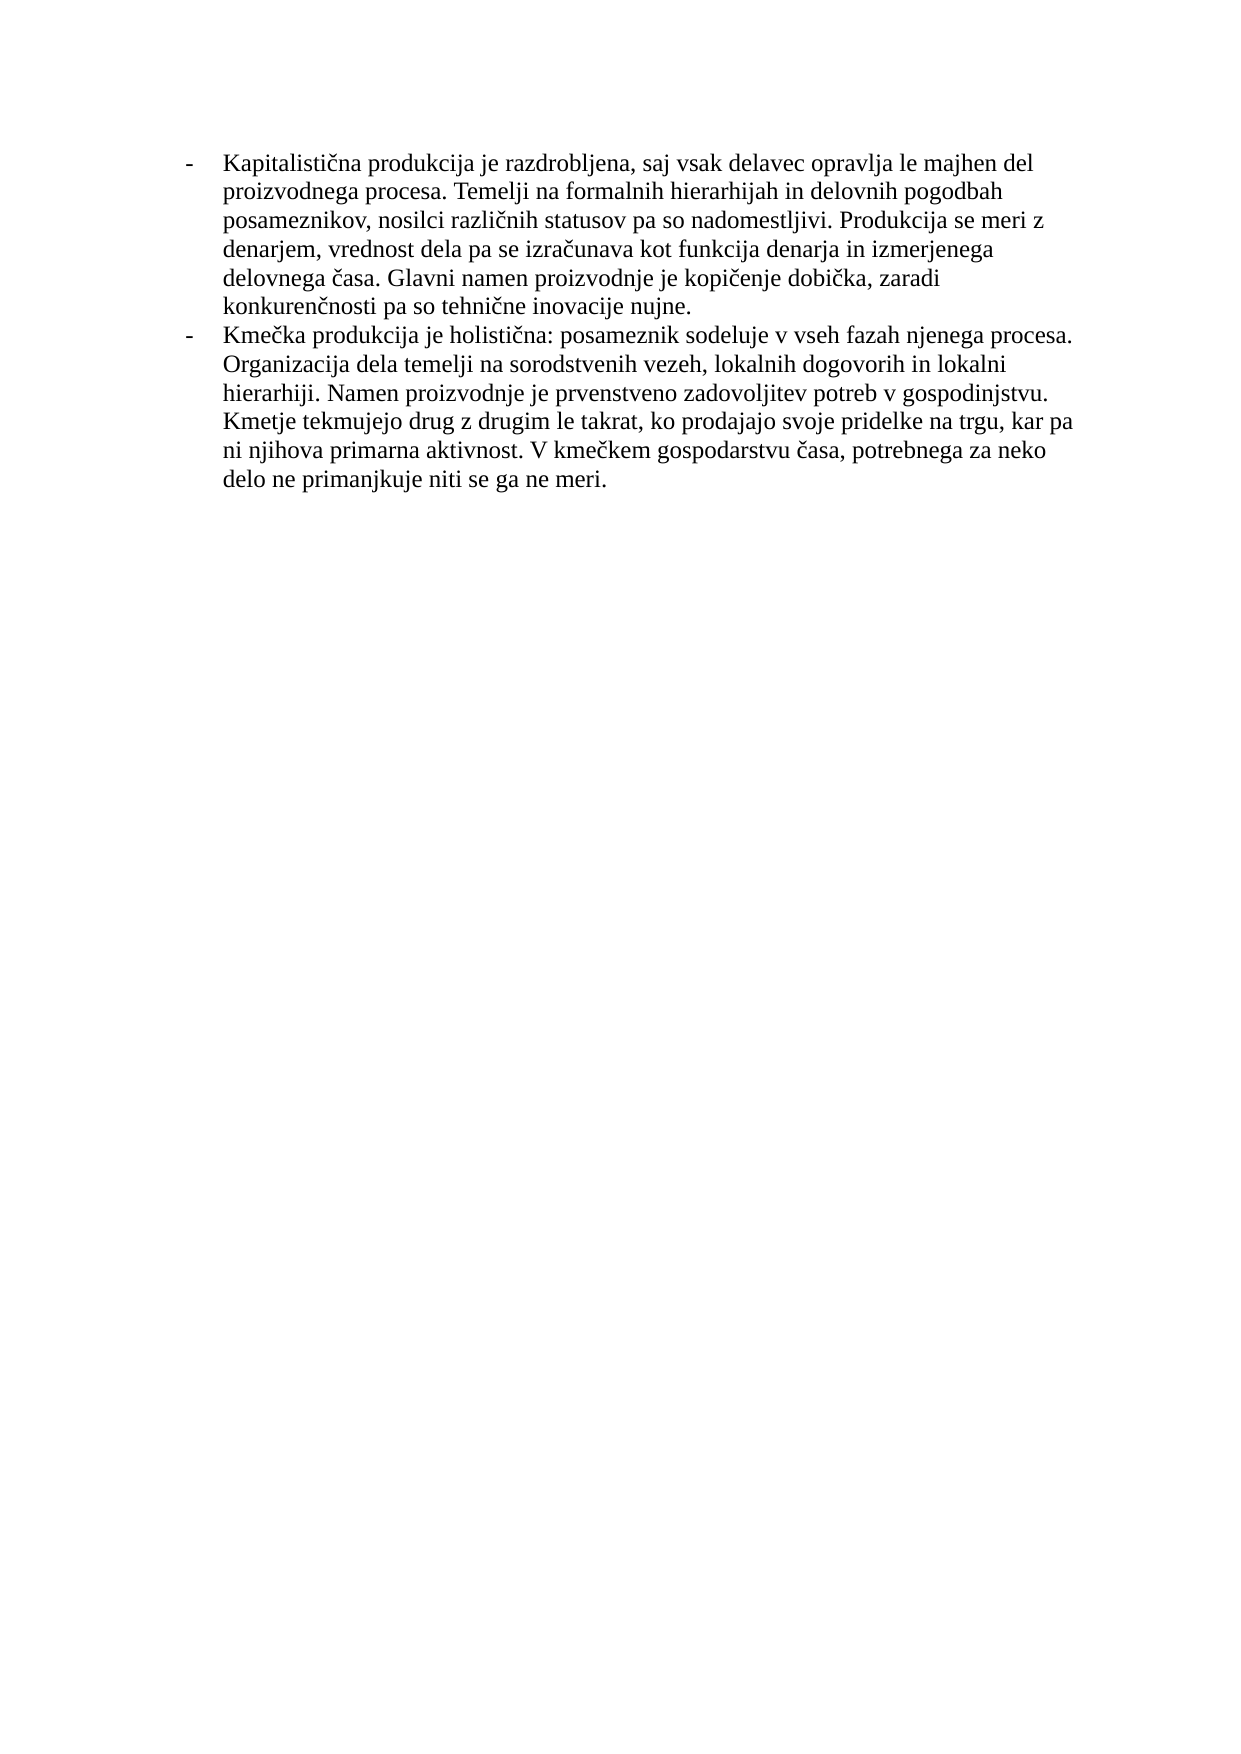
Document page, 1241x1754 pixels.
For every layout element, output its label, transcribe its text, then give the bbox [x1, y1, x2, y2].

list Kmečka produkcija je holistična: posameznik sodeluje v vseh fazah njenega procesa. Organizacija dela temelji na sorodstvenih vezeh, lokalnih dogovorih in lokalni hierarhiji. Namen proizvodnje je prvenstveno zadovoljitev potreb v gospodinjstvu. Kmetje tekmujejo drug z drugim le takrat, ko prodajajo svoje pridelke na trgu, kar pa ni njihova primarna aktivnost. V kmečkem gospodarstvu časa, potrebnega za neko delo ne primanjkuje niti se ga ne meri. [185, 320, 1093, 493]
list Kapitalistična produkcija je razdrobljena, saj vsak delavec opravlja le majhen del proizvodnega procesa. Temelji na formalnih hierarhijah in delovnih pogodbah posameznikov, nosilci različnih statusov pa so nadomestljivi. Produkcija se meri z denarjem, vrednost dela pa se izračunava kot funkcija denarja in izmerjenega delovnega časa. Glavni namen proizvodnje je kopičenje dobička, zaradi konkurenčnosti pa so tehnične inovacije nujne. [185, 148, 1093, 320]
